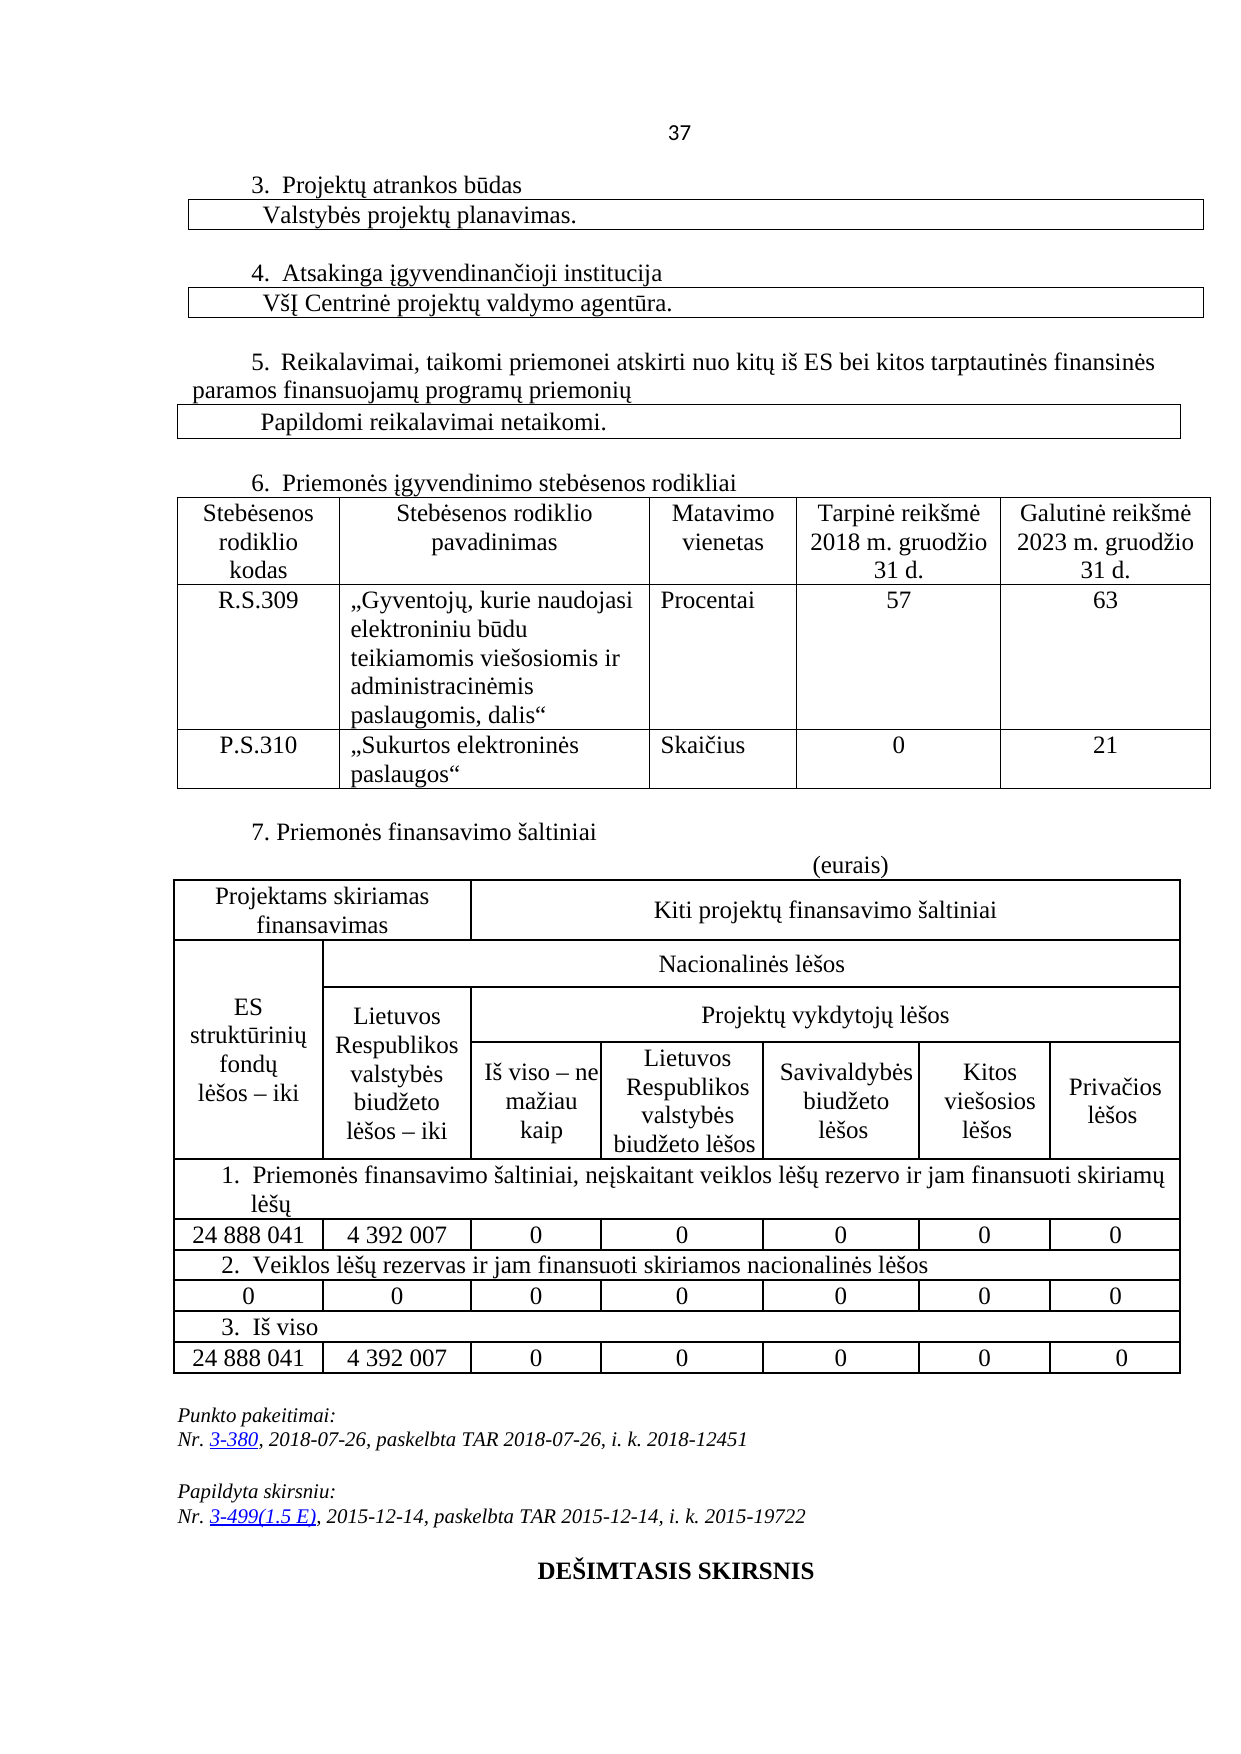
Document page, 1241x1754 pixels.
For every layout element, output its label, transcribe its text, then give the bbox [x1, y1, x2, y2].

table_header Stebėsenos rodiklio kodas [178, 498, 339, 584]
table_cell 0 [324, 1281, 470, 1310]
table_header Kiti projektų finansavimo šaltiniai [472, 881, 1179, 939]
table_header Stebėsenos rodiklio pavadinimas [340, 498, 649, 584]
text 4. Atsakinga įgyvendinančioji institucija [251, 258, 1181, 287]
table_cell 24 888 041 [175, 1220, 322, 1248]
table_cell 1. Priemonės finansavimo šaltiniai, neįskaitant veiklos lėšų rezervo ir jam finansuoti skiriamų lėšų [175, 1160, 1179, 1218]
table_cell 63 [1001, 585, 1210, 729]
table_cell Privačios lėšos [1051, 1043, 1179, 1158]
table_cell 0 [175, 1281, 322, 1310]
table_cell 0 [920, 1343, 1049, 1372]
table_cell Procentai [650, 585, 796, 729]
table_cell 4 392 007 [324, 1220, 470, 1248]
table_cell ES struktūrinių fondų lėšos – iki [175, 941, 322, 1158]
table_header VšĮ Centrinė projektų valdymo agentūra. [189, 288, 1203, 317]
table_cell P.S.310 [178, 730, 339, 787]
table_cell 21 [1001, 730, 1210, 787]
text Nr. 3-499(1.5 E), 2015-12-14, paskelbta TAR 2015-12-14, i. k. 2015-19722 [177, 1503, 1181, 1528]
text Papildyta skirsniu: [177, 1479, 1181, 1503]
table_cell 0 [1051, 1343, 1179, 1372]
table_cell 0 [920, 1220, 1049, 1248]
table_cell 0 [1051, 1220, 1179, 1248]
table_header Valstybės projektų planavimas. [189, 200, 1203, 229]
table_cell 0 [764, 1281, 918, 1310]
table_cell 0 [1051, 1281, 1179, 1310]
table_cell Lietuvos Respublikos valstybės biudžeto lėšos – iki [324, 988, 470, 1158]
table_cell 0 [764, 1220, 918, 1248]
table_header Matavimo vienetas [650, 498, 796, 584]
table_cell 4 392 007 [324, 1343, 470, 1372]
table_cell 0 [920, 1281, 1049, 1310]
text 7. Priemonės finansavimo šaltiniai [177, 817, 1181, 846]
table_cell 0 [764, 1343, 918, 1372]
table_cell 0 [797, 730, 1000, 787]
text 5. Reikalavimai, taikomi priemonei atskirti nuo kitų iš ES bei kitos tarptautinės finansinės paramos finansuojamų programų priemonių [192, 347, 1181, 404]
table_cell Nacionalinės lėšos [324, 941, 1179, 986]
table_cell „Sukurtos elektroninės paslaugos“ [340, 730, 649, 787]
table_cell Savivaldybės biudžeto lėšos [764, 1043, 918, 1158]
table_cell Kitos viešosios lėšos [920, 1043, 1049, 1158]
table_cell „Gyventojų, kurie naudojasi elektroniniu būdu teikiamomis viešosiomis ir administracinėmis paslaugomis, dalis“ [340, 585, 649, 729]
table_header Galutinė reikšmė 2023 m. gruodžio 31 d. [1001, 498, 1210, 584]
table_cell Lietuvos Respublikos valstybės biudžeto lėšos [602, 1043, 762, 1158]
text Punkto pakeitimai: [177, 1403, 1181, 1427]
text Nr. 3-380, 2018-07-26, paskelbta TAR 2018-07-26, i. k. 2018-12451 [177, 1427, 1181, 1451]
table_cell 0 [602, 1343, 762, 1372]
text 3. Projektų atrankos būdas [251, 170, 1181, 199]
table_cell 0 [602, 1281, 762, 1310]
table_cell 0 [472, 1281, 600, 1310]
text DEŠIMTASIS SKIRSNIS [177, 1556, 1181, 1585]
table_header Projektams skiriamas finansavimas [175, 881, 470, 939]
table_cell Iš viso – ne mažiau kaip [472, 1043, 600, 1158]
table_cell 0 [472, 1220, 600, 1248]
text 6. Priemonės įgyvendinimo stebėsenos rodikliai [251, 468, 1181, 497]
table_cell R.S.309 [178, 585, 339, 729]
table_cell 24 888 041 [175, 1343, 322, 1372]
text Papildomi reikalavimai netaikomi. [178, 405, 1180, 438]
table_cell 57 [797, 585, 1000, 729]
text (eurais) [177, 850, 904, 879]
table_header Tarpinė reikšmė 2018 m. gruodžio 31 d. [797, 498, 1000, 584]
table_cell Projektų vykdytojų lėšos [472, 988, 1179, 1041]
table_cell 0 [602, 1220, 762, 1248]
table_cell 3. Iš viso [175, 1312, 1179, 1341]
table_cell 2. Veiklos lėšų rezervas ir jam finansuoti skiriamos nacionalinės lėšos [175, 1251, 1179, 1279]
table_cell Skaičius [650, 730, 796, 787]
table_cell 0 [472, 1343, 600, 1372]
